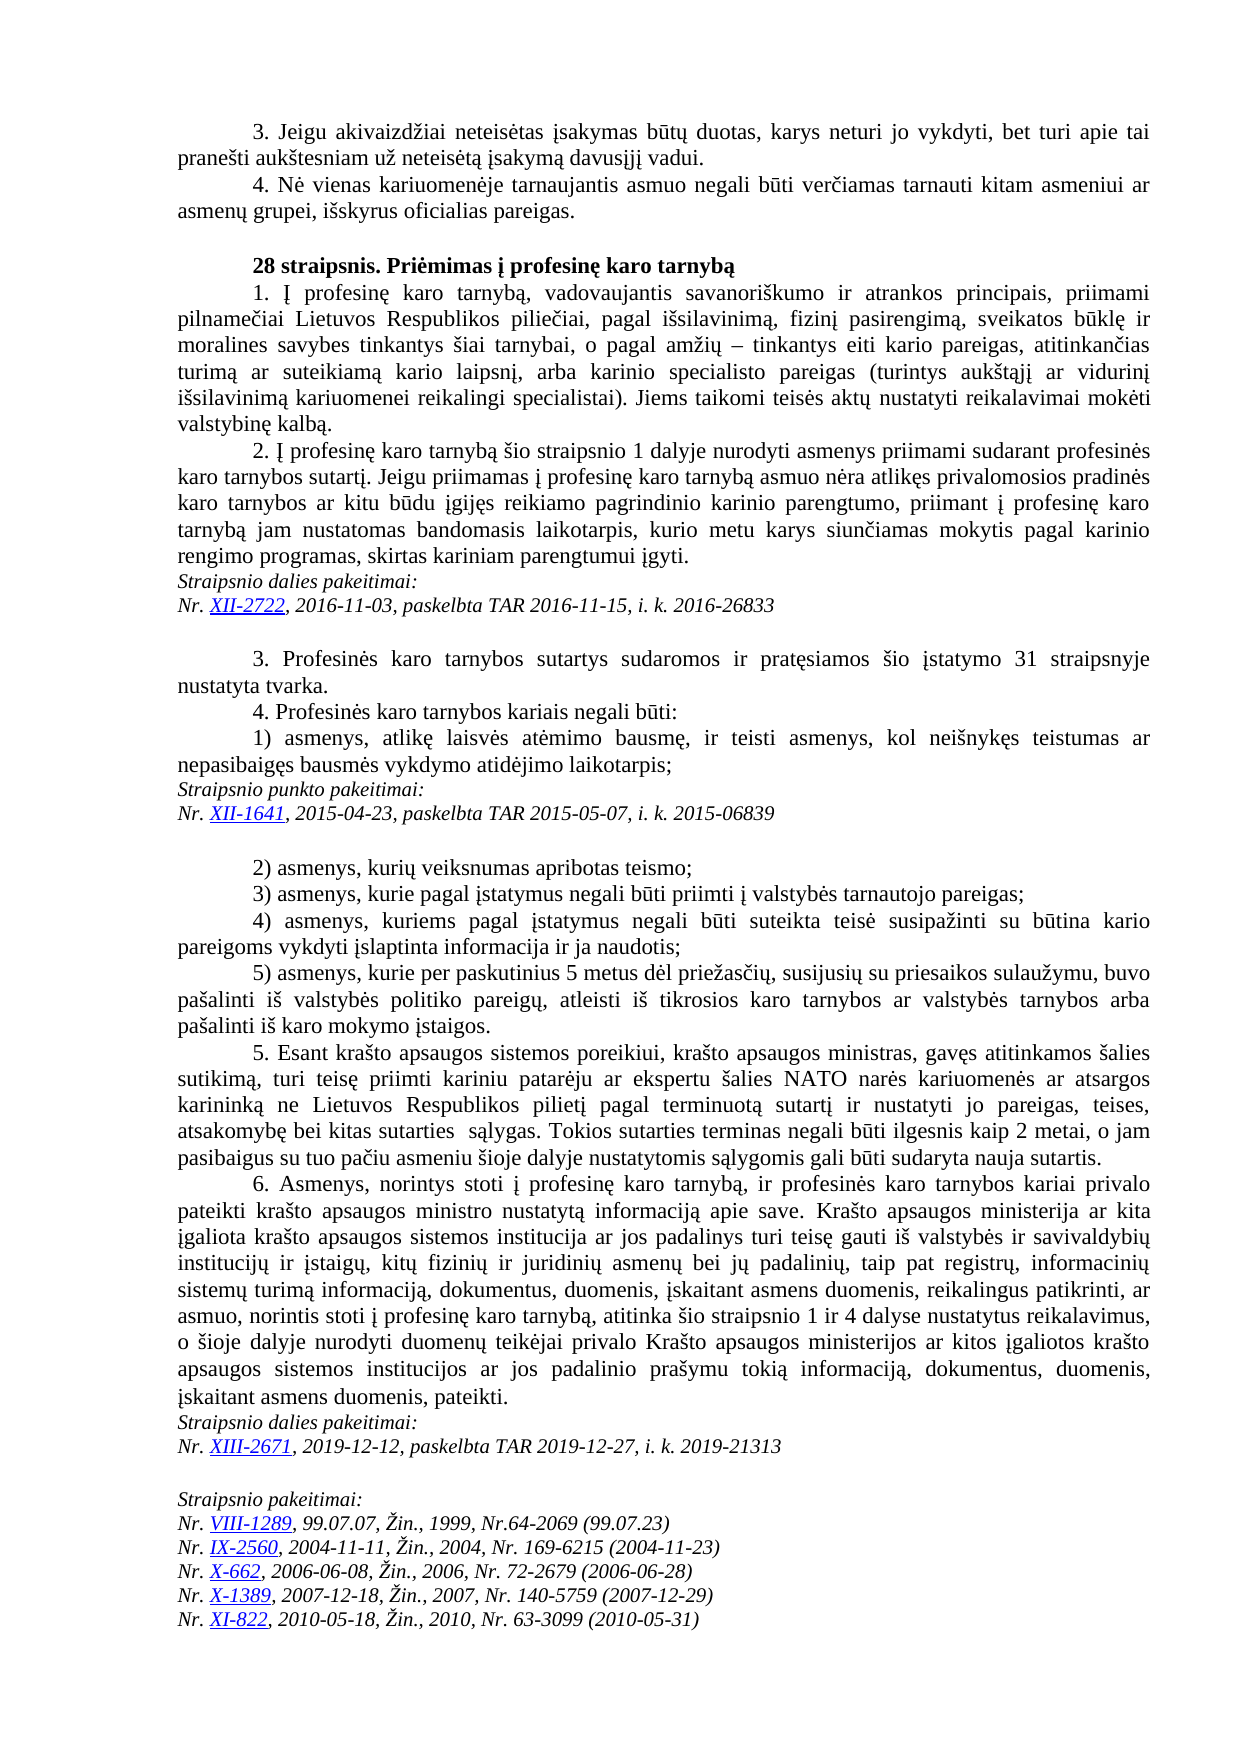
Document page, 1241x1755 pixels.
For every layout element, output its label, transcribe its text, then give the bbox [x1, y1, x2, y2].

text Straipsnio dalies pakeitimai: [177, 568, 1152, 593]
text 6. Asmenys, norintys stoti į profesinę karo tarnybą, ir profesinės karo tarnybos kariai privalo pateikti krašto apsaugos ministro nustatytą informaciją apie save. Krašto apsaugos ministerija ar kita įgaliota krašto apsaugos sistemos institucija ar jos padalinys turi teisę gauti iš valstybės ir savivaldybių institucijų ir įstaigų, kitų fizinių ir juridinių asmenų bei jų padalinių, taip pat registrų, informacinių sistemų turimą informaciją, dokumentus, duomenis, įskaitant asmens duomenis, reikalingus patikrinti, ar asmuo, norintis stoti į profesinę karo tarnybą, atitinka šio straipsnio 1 ir 4 dalyse nustatytus reikalavimus, o šioje dalyje nurodyti duomenų teikėjai privalo Krašto apsaugos ministerijos ar kitos įgaliotos krašto apsaugos sistemos institucijos ar jos padalinio prašymu tokią informaciją, dokumentus, duomenis, įskaitant asmens duomenis, pateikti. [177, 1170, 1152, 1410]
text Straipsnio punkto pakeitimai: [177, 777, 1152, 801]
text Nr. XI-822, 2010-05-18, Žin., 2010, Nr. 63-3099 (2010-05-31) [177, 1607, 1152, 1631]
text 3. Profesinės karo tarnybos sutartys sudaromos ir pratęsiamos šio įstatymo 31 straipsnyje nustatyta tvarka. [177, 645, 1152, 698]
text Straipsnio pakeitimai: [177, 1487, 1152, 1511]
text Nr. XII-1641, 2015-04-23, paskelbta TAR 2015-05-07, i. k. 2015-06839 [177, 801, 1152, 825]
text Nr. X-662, 2006-06-08, Žin., 2006, Nr. 72-2679 (2006-06-28) [177, 1559, 1152, 1583]
text Nr. IX-2560, 2004-11-11, Žin., 2004, Nr. 169-6215 (2004-11-23) [177, 1535, 1152, 1559]
text 2. Į profesinę karo tarnybą šio straipsnio 1 dalyje nurodyti asmenys priimami sudarant profesinės karo tarnybos sutartį. Jeigu priimamas į profesinę karo tarnybą asmuo nėra atlikęs privalomosios pradinės karo tarnybos ar kitu būdu įgijęs reikiamo pagrindinio karinio parengtumo, priimant į profesinę karo tarnybą jam nustatomas bandomasis laikotarpis, kurio metu karys siunčiamas mokytis pagal karinio rengimo programas, skirtas kariniam parengtumui įgyti. [177, 437, 1152, 568]
text Nr. XII-2722, 2016-11-03, paskelbta TAR 2016-11-15, i. k. 2016-26833 [177, 593, 1152, 617]
text 3. Jeigu akivaizdžiai neteisėtas įsakymas būtų duotas, karys neturi jo vykdyti, bet turi apie tai pranešti aukštesniam už neteisėtą įsakymą davusįjį vadui. [177, 118, 1152, 171]
text 4) asmenys, kuriems pagal įstatymus negali būti suteikta teisė susipažinti su būtina kario pareigoms vykdyti įslaptinta informacija ir ja naudotis; [177, 907, 1152, 959]
text 1) asmenys, atlikę laisvės atėmimo bausmę, ir teisti asmenys, kol neišnykęs teistumas ar nepasibaigęs bausmės vykdymo atidėjimo laikotarpis; [177, 724, 1152, 777]
text 2) asmenys, kurių veiksnumas apribotas teismo; [177, 854, 1152, 880]
text 1. Į profesinę karo tarnybą, vadovaujantis savanoriškumo ir atrankos principais, priimami pilnamečiai Lietuvos Respublikos piliečiai, pagal išsilavinimą, fizinį pasirengimą, sveikatos būklę ir moralines savybes tinkantys šiai tarnybai, o pagal amžių – tinkantys eiti kario pareigas, atitinkančias turimą ar suteikiamą kario laipsnį, arba karinio specialisto pareigas (turintys aukštąjį ar vidurinį išsilavinimą kariuomenei reikalingi specialistai). Jiems taikomi teisės aktų nustatyti reikalavimai mokėti valstybinę kalbą. [177, 279, 1152, 437]
text Nr. VIII-1289, 99.07.07, Žin., 1999, Nr.64-2069 (99.07.23) [177, 1511, 1152, 1535]
text 3) asmenys, kurie pagal įstatymus negali būti priimti į valstybės tarnautojo pareigas; [177, 880, 1152, 907]
text 4. Profesinės karo tarnybos kariais negali būti: [177, 698, 1152, 724]
text 4. Nė vienas kariuomenėje tarnaujantis asmuo negali būti verčiamas tarnauti kitam asmeniui ar asmenų grupei, išskyrus oficialias pareigas. [177, 171, 1152, 223]
text Nr. X-1389, 2007-12-18, Žin., 2007, Nr. 140-5759 (2007-12-29) [177, 1583, 1152, 1607]
text 28 straipsnis. Priėmimas į profesinę karo tarnybą [177, 252, 1152, 279]
text Nr. XIII-2671, 2019-12-12, paskelbta TAR 2019-12-27, i. k. 2019-21313 [177, 1434, 1152, 1458]
text 5) asmenys, kurie per paskutinius 5 metus dėl priežasčių, susijusių su priesaikos sulaužymu, buvo pašalinti iš valstybės politiko pareigų, atleisti iš tikrosios karo tarnybos ar valstybės tarnybos arba pašalinti iš karo mokymo įstaigos. [177, 959, 1152, 1038]
text Straipsnio dalies pakeitimai: [177, 1410, 1152, 1434]
text 5. Esant krašto apsaugos sistemos poreikiui, krašto apsaugos ministras, gavęs atitinkamos šalies sutikimą, turi teisę priimti kariniu patarėju ar ekspertu šalies NATO narės kariuomenės ar atsargos karininką ne Lietuvos Respublikos pilietį pagal terminuotą sutartį ir nustatyti jo pareigas, teises, atsakomybę bei kitas sutarties sąlygas. Tokios sutarties terminas negali būti ilgesnis kaip 2 metai, o jam pasibaigus su tuo pačiu asmeniu šioje dalyje nustatytomis sąlygomis gali būti sudaryta nauja sutartis. [177, 1038, 1152, 1170]
